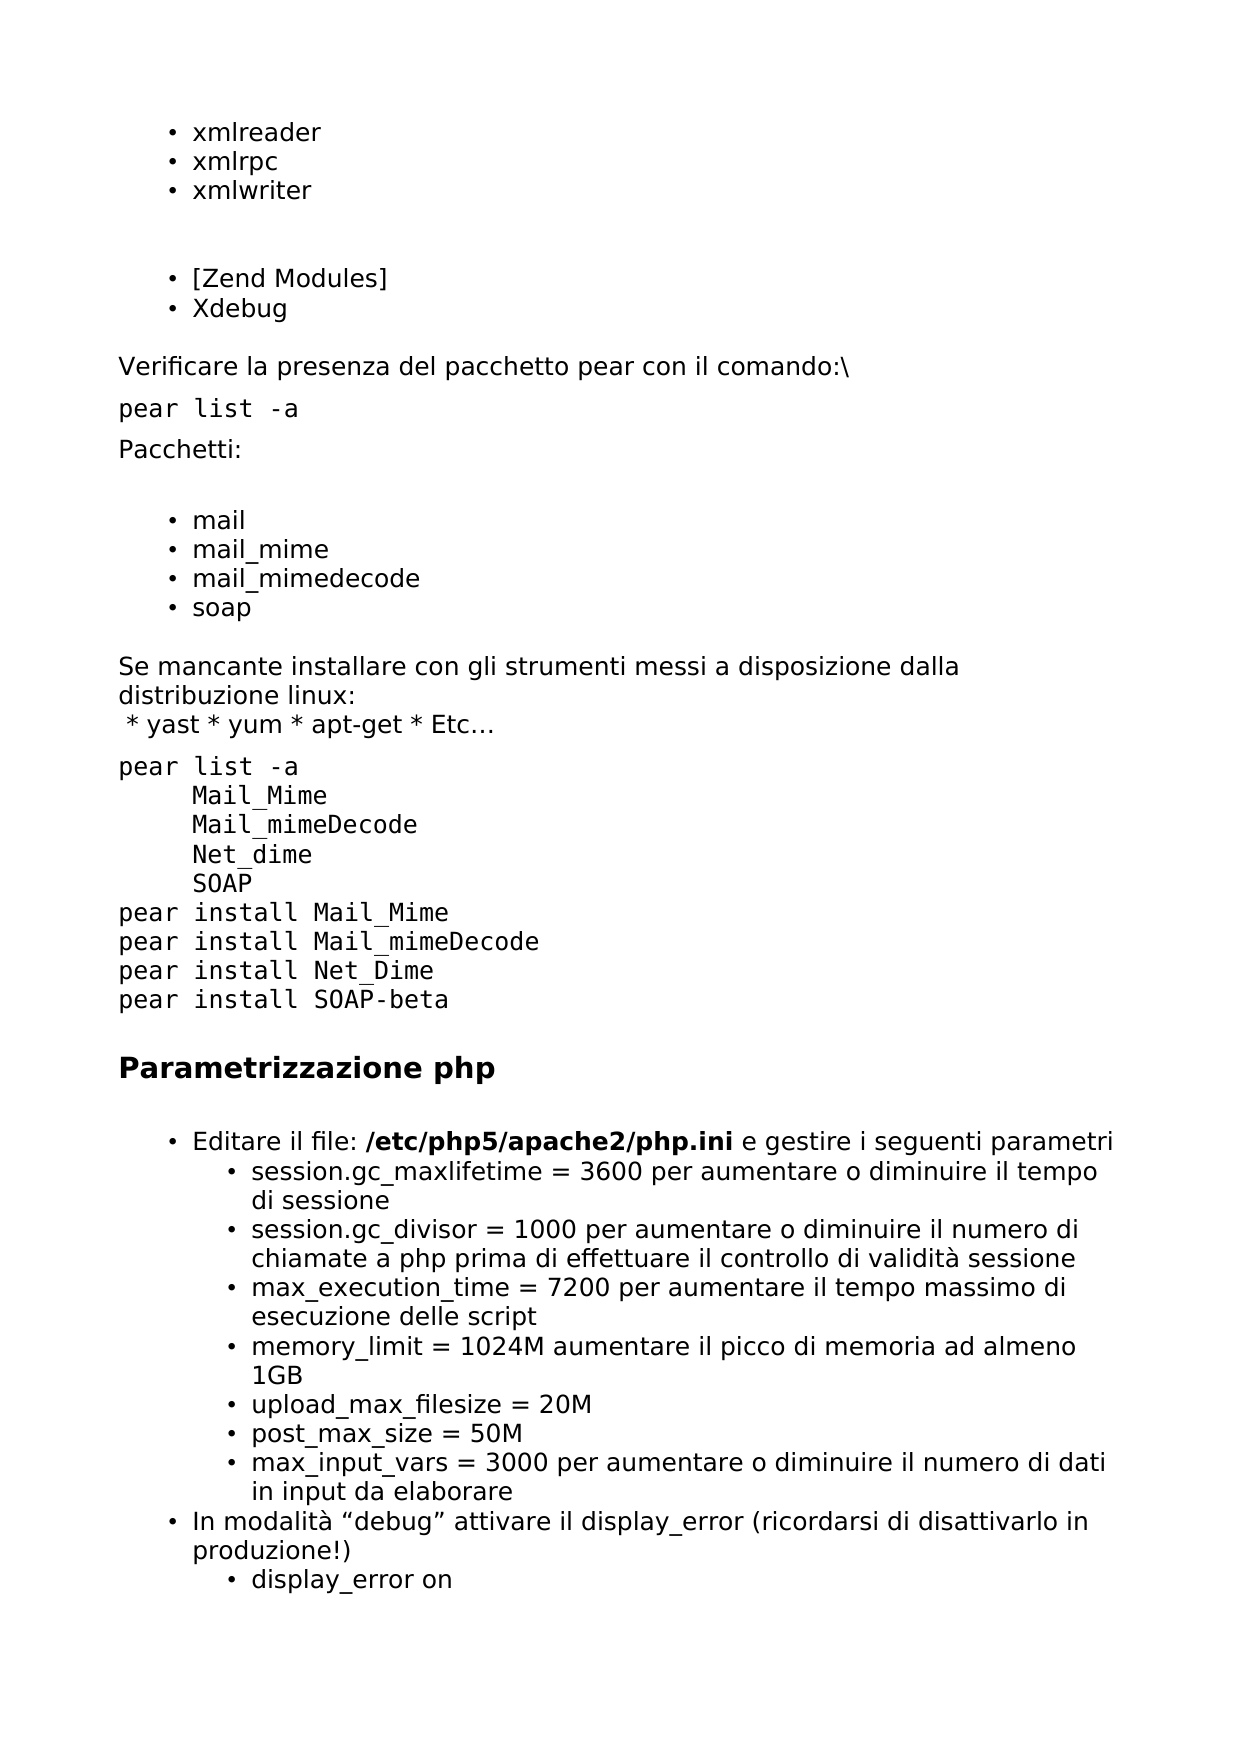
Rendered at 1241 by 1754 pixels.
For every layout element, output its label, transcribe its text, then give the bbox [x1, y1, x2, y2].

list display_error on [236, 1565, 1122, 1594]
list mail_mimedecode [177, 564, 1122, 594]
list session.gc_maxlifetime = 3600 per aumentare o diminuire il tempo di sessione [236, 1157, 1122, 1215]
list max_execution_time = 7200 per aumentare il tempo massimo di esecuzione delle script [236, 1273, 1122, 1332]
list session.gc_divisor = 1000 per aumentare o diminuire il numero di chiamate a php prima di effettuare il controllo di validità sessione [236, 1215, 1122, 1273]
list mail_mime [177, 535, 1122, 564]
text Pacchetti: [118, 435, 1122, 464]
list Editare il file: /etc/php5/apache2/php.ini e gestire i seguenti parametri [177, 1127, 1122, 1157]
text pear list -a Mail_Mime Mail_mimeDecode Net_dime SOAP pear install Mail_Mime pear install Mail_mimeDecode pear install Net_Dime pear install SOAP-beta [118, 752, 1122, 1015]
list post_max_size = 50M [236, 1419, 1122, 1448]
list In modalità “debug” attivare il display_error (ricordarsi di disattivarlo in produzione!) [177, 1507, 1122, 1565]
list xmlreader [177, 118, 1122, 147]
list memory_limit = 1024M aumentare il picco di memoria ad almeno 1GB [236, 1332, 1122, 1390]
list xmlrpc [177, 147, 1122, 176]
list Xdebug [177, 294, 1122, 323]
text Se mancante installare con gli strumenti messi a disposizione dalla distribuzione linux: * yast * yum * apt-get * Etc… [118, 652, 1122, 740]
list upload_max_filesize = 20M [236, 1390, 1122, 1419]
list max_input_vars = 3000 per aumentare o diminuire il numero di dati in input da elaborare [236, 1448, 1122, 1507]
text pear list -a [118, 394, 1122, 423]
list soap [177, 594, 1122, 623]
text Verificare la presenza del pacchetto pear con il comando:\ [118, 352, 1122, 382]
list mail [177, 506, 1122, 535]
list [Zend Modules] [177, 264, 1122, 294]
subtitle Parametrizzazione php [118, 1052, 1122, 1086]
list xmlwriter [177, 176, 1122, 206]
